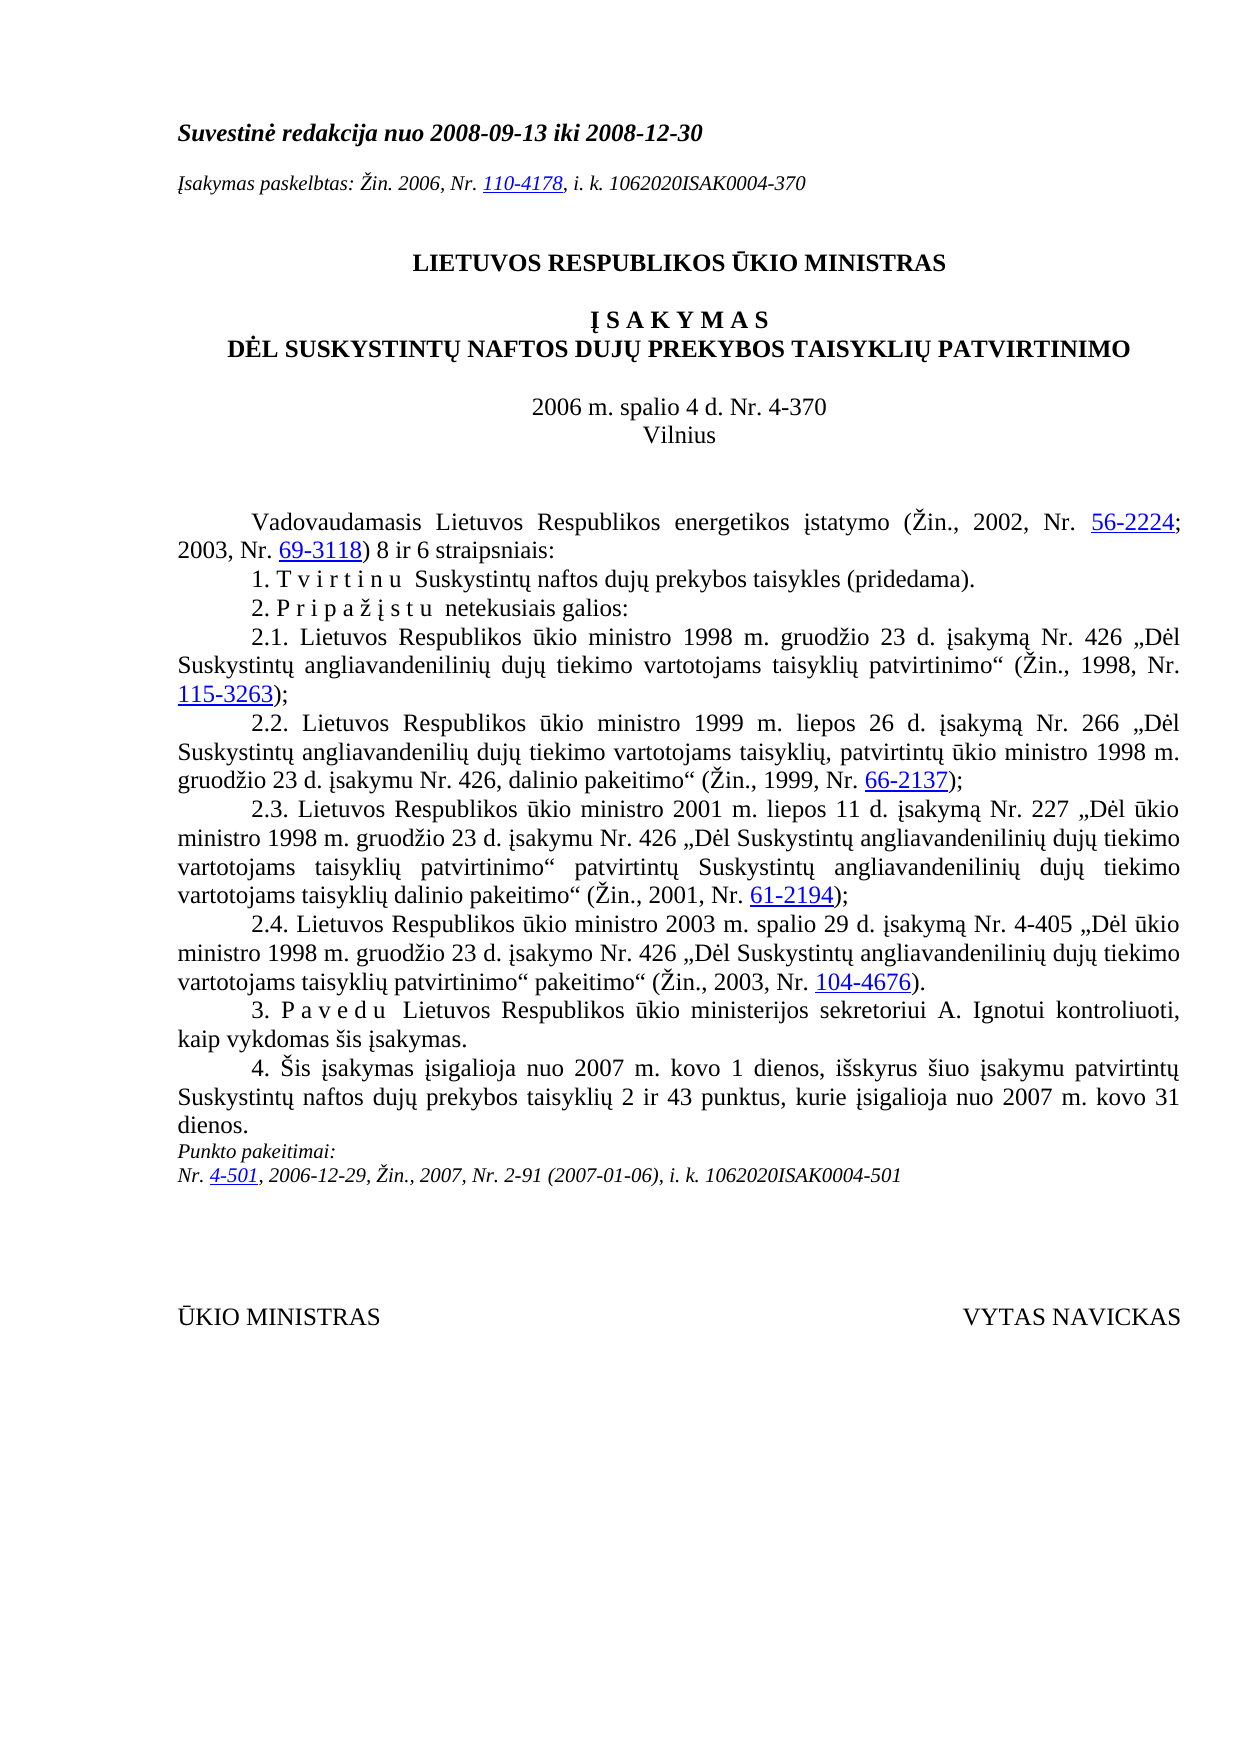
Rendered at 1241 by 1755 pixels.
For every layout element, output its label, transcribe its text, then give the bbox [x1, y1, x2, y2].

text 2.3. Lietuvos Respublikos ūkio ministro 2001 m. liepos 11 d. įsakymą Nr. 227 „Dėl ūkio ministro 1998 m. gruodžio 23 d. įsakymu Nr. 426 „Dėl Suskystintų angliavandenilinių dujų tiekimo vartotojams taisyklių patvirtinimo“ patvirtintų Suskystintų angliavandenilinių dujų tiekimo vartotojams taisyklių dalinio pakeitimo“ (Žin., 2001, Nr. 61-2194); [177, 794, 1181, 909]
text Vadovaudamasis Lietuvos Respublikos energetikos įstatymo (Žin., 2002, Nr. 56-2224; 2003, Nr. 69-3118) 8 ir 6 straipsniais: [177, 507, 1181, 564]
text Įsakymas paskelbtas: Žin. 2006, Nr. 110-4178, i. k. 1062020ISAK0004-370 [177, 171, 1181, 195]
text LIETUVOS RESPUBLIKOS ŪKIO MINISTRAS [177, 248, 1181, 277]
text 2. Pripažįstu netekusiais galios: [177, 593, 1181, 622]
text DĖL SUSKYSTINTŲ NAFTOS DUJŲ PREKYBOS TAISYKLIŲ PATVIRTINIMO [177, 334, 1181, 363]
text Į S A K Y M A S [177, 305, 1181, 334]
text 2.1. Lietuvos Respublikos ūkio ministro 1998 m. gruodžio 23 d. įsakymą Nr. 426 „Dėl Suskystintų angliavandenilinių dujų tiekimo vartotojams taisyklių patvirtinimo“ (Žin., 1998, Nr. 115-3263); [177, 622, 1181, 708]
text Vilnius [177, 420, 1181, 449]
text 2.2. Lietuvos Respublikos ūkio ministro 1999 m. liepos 26 d. įsakymą Nr. 266 „Dėl Suskystintų angliavandenilių dujų tiekimo vartotojams taisyklių, patvirtintų ūkio ministro 1998 m. gruodžio 23 d. įsakymu Nr. 426, dalinio pakeitimo“ (Žin., 1999, Nr. 66-2137); [177, 708, 1181, 794]
text 3. Pavedu Lietuvos Respublikos ūkio ministerijos sekretoriui A. Ignotui kontroliuoti, kaip vykdomas šis įsakymas. [177, 995, 1181, 1053]
text 1. Tvirtinu Suskystintų naftos dujų prekybos taisykles (pridedama). [177, 564, 1181, 593]
text 2006 m. spalio 4 d. Nr. 4-370 [177, 392, 1181, 420]
text 4. Šis įsakymas įsigalioja nuo 2007 m. kovo 1 dienos, išskyrus šiuo įsakymu patvirtintų Suskystintų naftos dujų prekybos taisyklių 2 ir 43 punktus, kurie įsigalioja nuo 2007 m. kovo 31 dienos. [177, 1053, 1181, 1139]
text ŪKIO MINISTRAS VYTAS NAVICKAS [177, 1302, 1181, 1331]
text Nr. 4-501, 2006-12-29, Žin., 2007, Nr. 2-91 (2007-01-06), i. k. 1062020ISAK0004-501 [177, 1163, 1181, 1187]
text Suvestinė redakcija nuo 2008-09-13 iki 2008-12-30 [177, 118, 1181, 147]
text Punkto pakeitimai: [177, 1139, 1181, 1163]
text 2.4. Lietuvos Respublikos ūkio ministro 2003 m. spalio 29 d. įsakymą Nr. 4-405 „Dėl ūkio ministro 1998 m. gruodžio 23 d. įsakymo Nr. 426 „Dėl Suskystintų angliavandenilinių dujų tiekimo vartotojams taisyklių patvirtinimo“ pakeitimo“ (Žin., 2003, Nr. 104-4676). [177, 909, 1181, 995]
